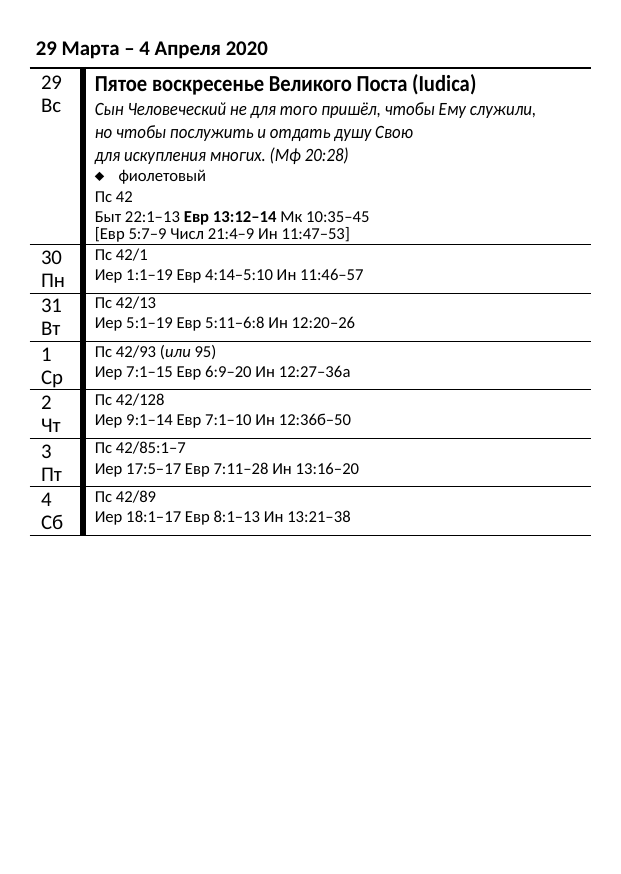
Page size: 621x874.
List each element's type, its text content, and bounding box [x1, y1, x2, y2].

table_header 29 Марта – 4 Апреля 2020 [30, 30, 591, 67]
table_cell 4 Сб [30, 487, 80, 534]
table_cell Пс 42/85:1–7 Иер 17:5–17 Евр 7:11–28 Ин 13:16–20 [86, 439, 591, 486]
table_cell Пс 42/1 Иер 1:1–19 Евр 4:14–5:10 Ин 11:46–57 [86, 245, 591, 292]
table_cell 3 Пт [30, 439, 80, 486]
table_cell Пс 42/128 Иер 9:1–14 Евр 7:1–10 Ин 12:36б–50 [86, 390, 591, 438]
table_cell Пятое воскресенье Великого Поста (Iudica) Сын Человеческий не для того пришёл, чтобы Ему служили, но чтобы послужить и отдать душу Свою для искупления многих. (Мф 20:28) фиолетовый Пс 42 Быт 22:1–13 Евр 13:12–14 Мк 10:35–45 [Евр 5:7–9 Числ 21:4–9 Ин 11:47–53] [86, 69, 591, 244]
table_cell 2 Чт [30, 390, 80, 438]
table_cell Пс 42/93 (или 95) Иер 7:1–15 Евр 6:9–20 Ин 12:27–36a [86, 342, 591, 389]
table_cell 30 Пн [30, 245, 80, 292]
table_cell 1 Ср [30, 342, 80, 389]
table_cell 29 Вс [30, 69, 80, 244]
table_cell Пс 42/89 Иер 18:1–17 Евр 8:1–13 Ин 13:21–38 [86, 487, 591, 534]
table_cell 31 Вт [30, 294, 80, 341]
table_cell Пс 42/13 Иер 5:1–19 Евр 5:11–6:8 Ин 12:20–26 [86, 294, 591, 341]
